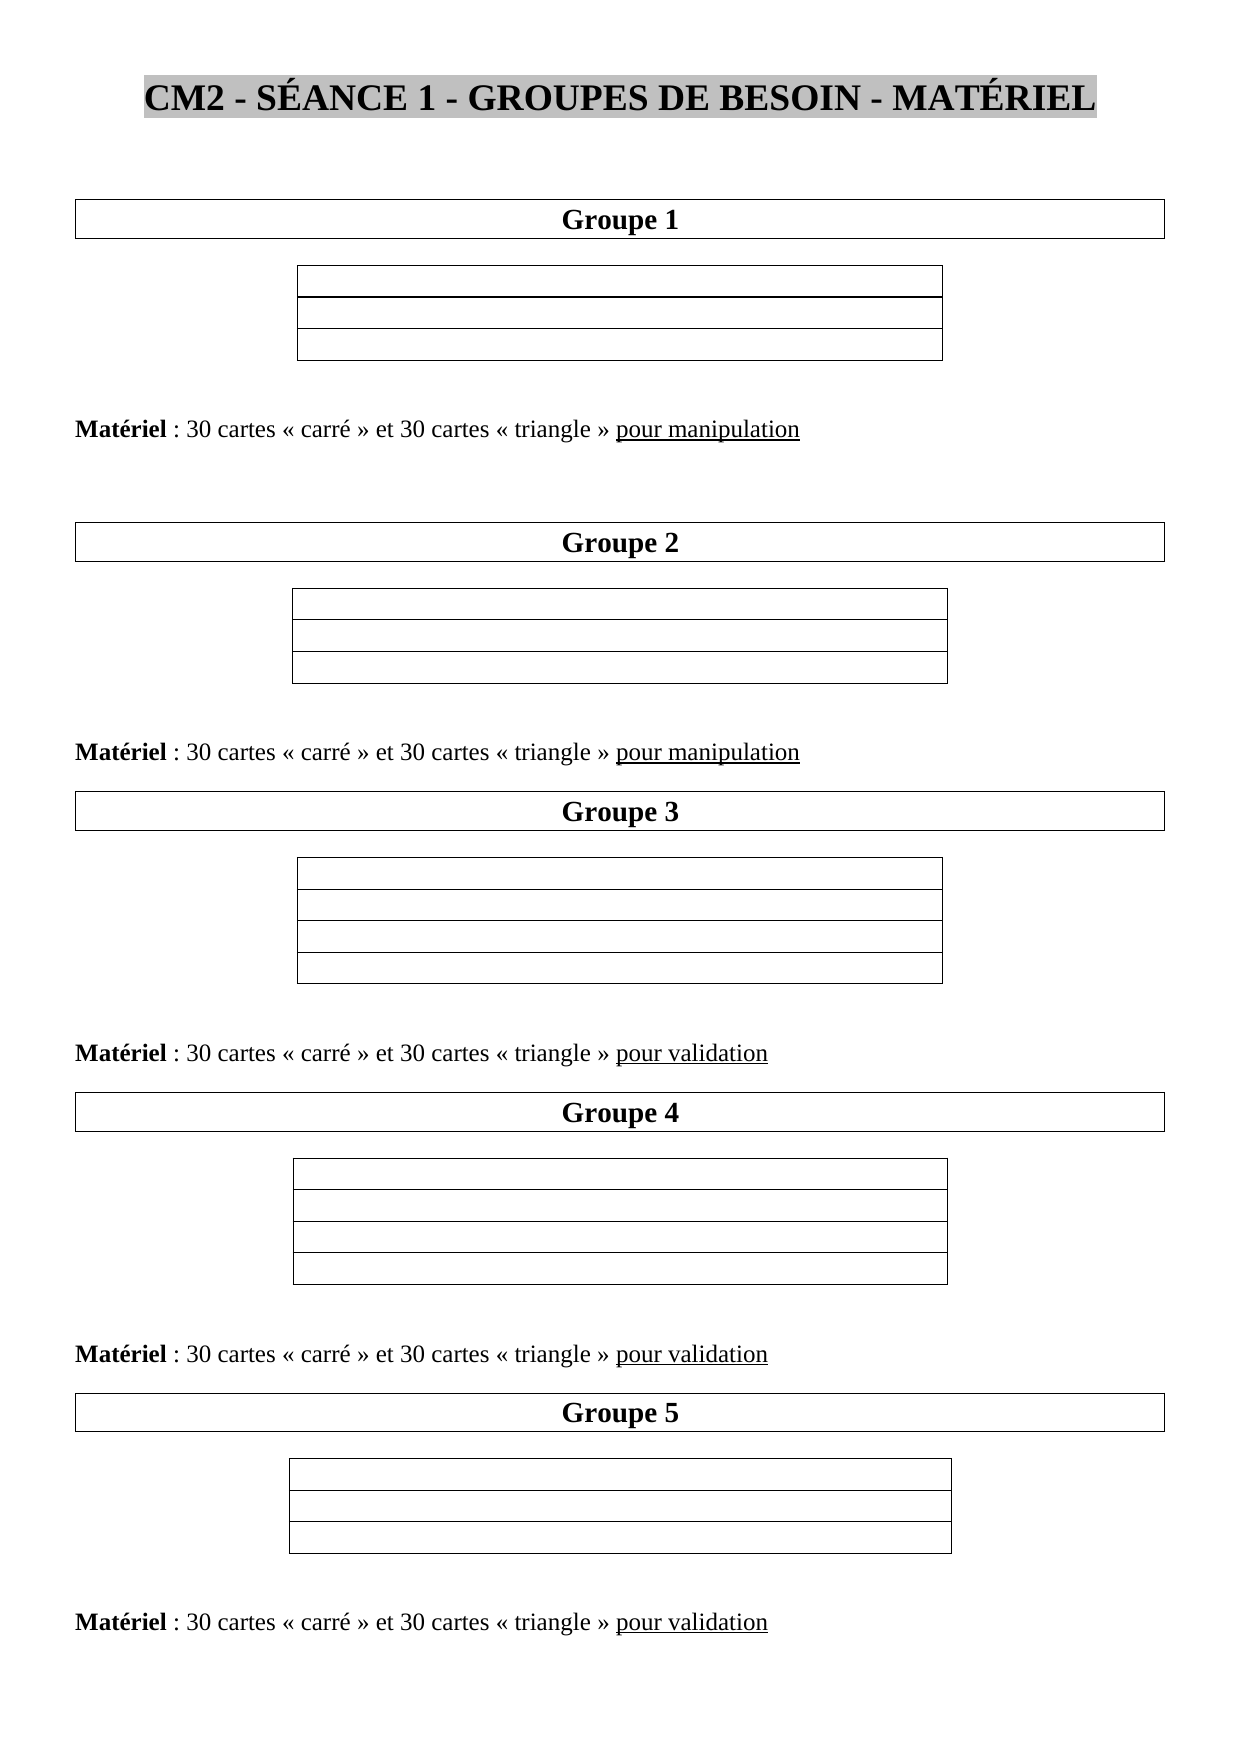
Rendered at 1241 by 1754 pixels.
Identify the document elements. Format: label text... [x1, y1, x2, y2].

text Matériel : 30 cartes « carré » et 30 cartes « triangle » pour validation [75, 1607, 1165, 1636]
table_cell [290, 1522, 951, 1553]
text Matériel : 30 cartes « carré » et 30 cartes « triangle » pour manipulation [75, 737, 1165, 766]
table_cell [293, 620, 947, 651]
table_cell [298, 298, 942, 328]
table_cell [293, 652, 947, 682]
table_header [294, 1159, 947, 1189]
text Matériel : 30 cartes « carré » et 30 cartes « triangle » pour validation [75, 1038, 1165, 1067]
table_header [293, 589, 947, 619]
table_cell [298, 921, 942, 952]
table_cell [298, 329, 942, 359]
text CM2 - SÉANCE 1 - GROUPES DE BESOIN - MATÉRIEL [75, 75, 1165, 118]
text Groupe 3 [76, 792, 1164, 830]
text Matériel : 30 cartes « carré » et 30 cartes « triangle » pour validation [75, 1339, 1165, 1367]
table_cell [298, 890, 942, 920]
table_header [298, 858, 942, 888]
table_cell [298, 953, 942, 983]
text Groupe 1 [76, 200, 1164, 238]
text Matériel : 30 cartes « carré » et 30 cartes « triangle » pour manipulation [75, 414, 1165, 443]
table_cell [290, 1491, 951, 1521]
table_cell [294, 1222, 947, 1252]
table_cell [294, 1190, 947, 1221]
text Groupe 2 [76, 523, 1164, 561]
table_header [298, 266, 942, 296]
table_cell [294, 1253, 947, 1284]
table_header [290, 1459, 951, 1490]
text Groupe 5 [76, 1394, 1164, 1431]
text Groupe 4 [76, 1093, 1164, 1131]
